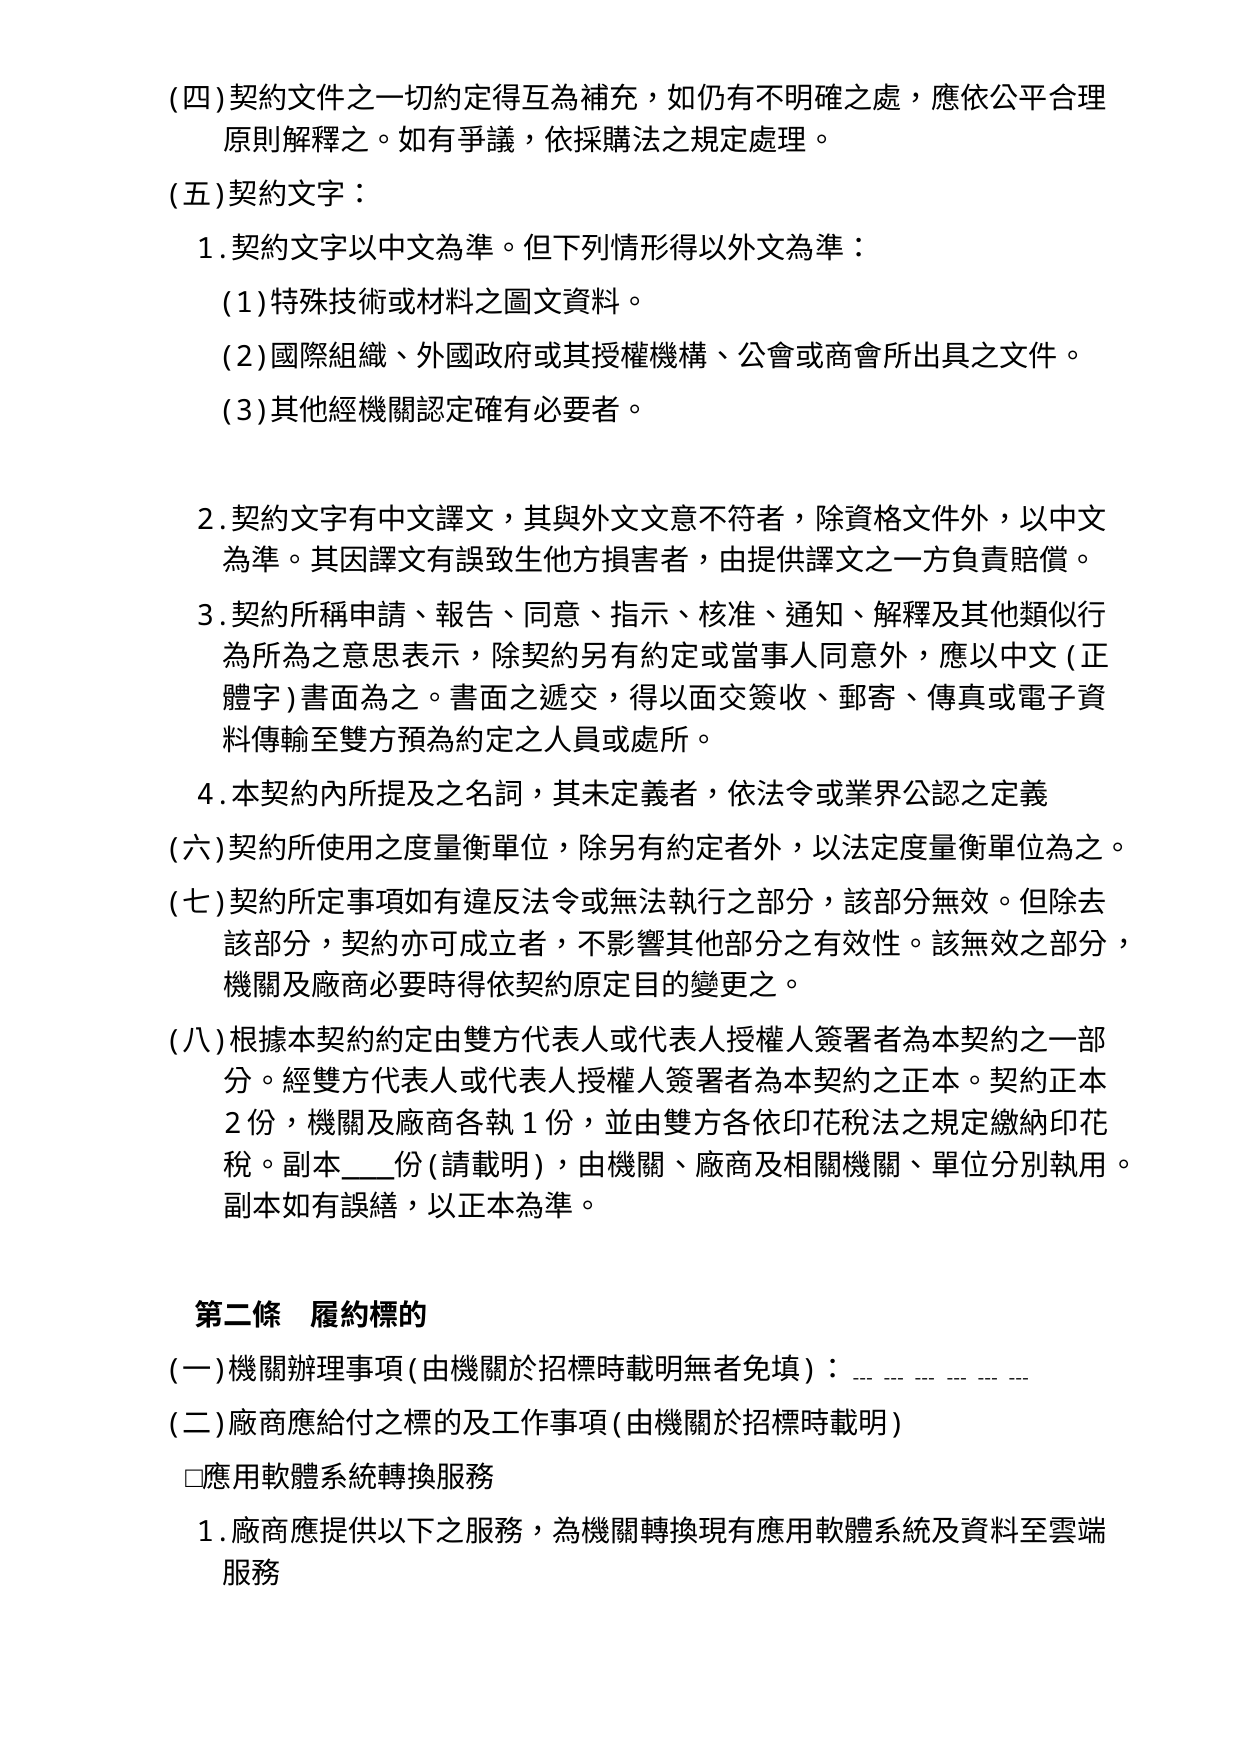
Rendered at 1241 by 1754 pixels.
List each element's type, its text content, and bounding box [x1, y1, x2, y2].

text 1.廠商應提供以下之服務，為機關轉換現有應用軟體系統及資料至雲端服務 [196, 1508, 1109, 1592]
text 3.契約所稱申請、報告、同意、指示、核准、通知、解釋及其他類似行為所為之意思表示，除契約另有約定或當事人同意外，應以中文(正體字)書面為之。書面之遞交，得以面交簽收、郵寄、傳真或電子資料傳輸至雙方預為約定之人員或處所。 [196, 592, 1109, 758]
text □應用軟體系統轉換服務 [185, 1454, 1109, 1496]
text (2)國際組織、外國政府或其授權機構、公會或商會所出具之文件。 [218, 333, 1109, 375]
text (八)根據本契約約定由雙方代表人或代表人授權人簽署者為本契約之一部分。經雙方代表人或代表人授權人簽署者為本契約之正本。契約正本2份，機關及廠商各執1份，並由雙方各依印花稅法之規定繳納印花稅。副本___份(請載明)，由機關、廠商及相關機關、單位分別執用。副本如有誤繕，以正本為準。 [164, 1017, 1109, 1225]
text (六)契約所使用之度量衡單位，除另有約定者外，以法定度量衡單位為之。 [164, 825, 1109, 867]
text 1.契約文字以中文為準。但下列情形得以外文為準： [196, 225, 1109, 267]
text 2.契約文字有中文譯文，其與外文文意不符者，除資格文件外，以中文為準。其因譯文有誤致生他方損害者，由提供譯文之一方負責賠償。 [196, 496, 1109, 579]
text (一)機關辦理事項(由機關於招標時載明無者免填)：﹍﹍﹍﹍﹍﹍ [164, 1346, 1109, 1387]
text (二)廠商應給付之標的及工作事項(由機關於招標時載明) [164, 1400, 1109, 1442]
text 4.本契約內所提及之名詞，其未定義者，依法令或業界公認之定義 [196, 771, 1109, 812]
text (五)契約文字： [164, 171, 1109, 212]
text 第二條 履約標的 [135, 1292, 1109, 1333]
text (3)其他經機關認定確有必要者。 [218, 387, 1109, 429]
text (1)特殊技術或材料之圖文資料。 [218, 279, 1109, 321]
text (七)契約所定事項如有違反法令或無法執行之部分，該部分無效。但除去該部分，契約亦可成立者，不影響其他部分之有效性。該無效之部分，機關及廠商必要時得依契約原定目的變更之。 [164, 879, 1109, 1004]
text (四)契約文件之一切約定得互為補充，如仍有不明確之處，應依公平合理原則解釋之。如有爭議，依採購法之規定處理。 [164, 75, 1109, 158]
